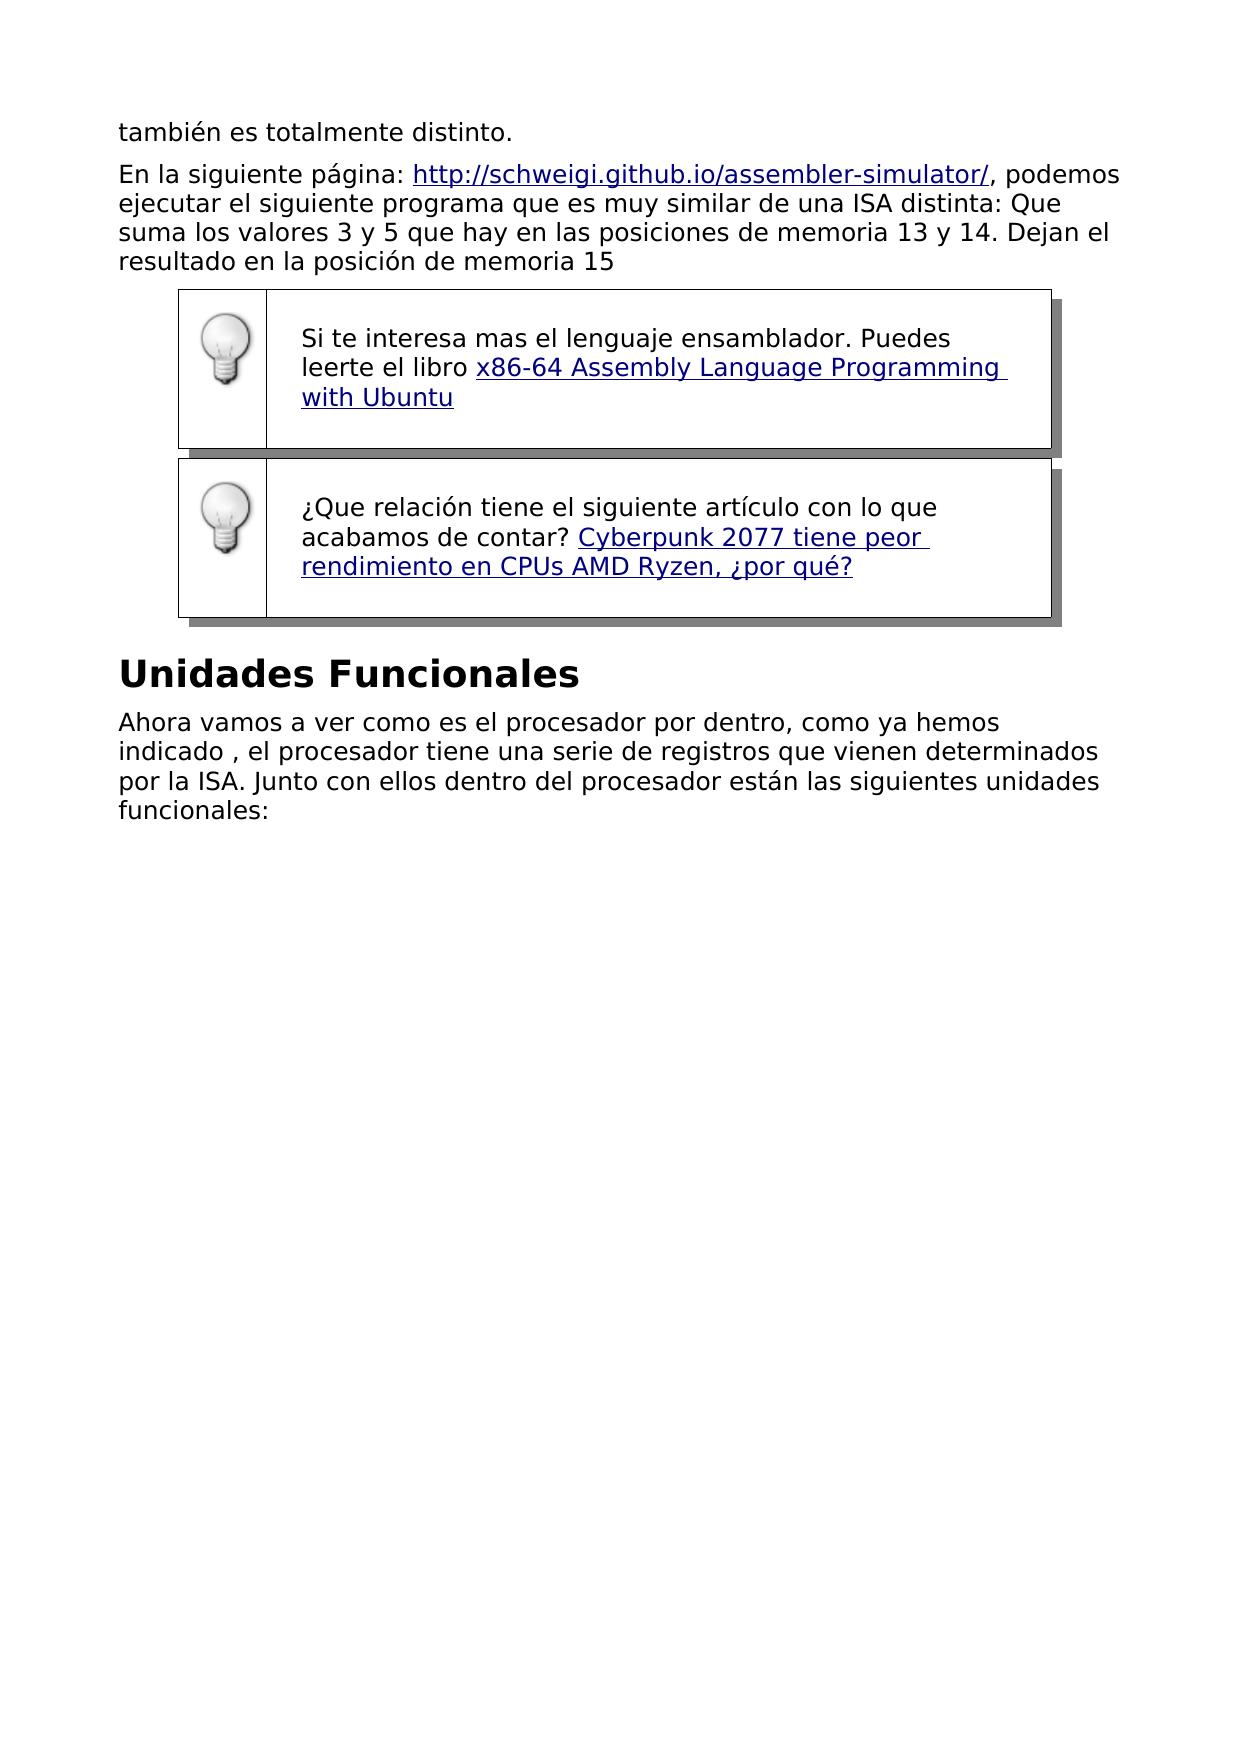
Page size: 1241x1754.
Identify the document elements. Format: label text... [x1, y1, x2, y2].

picture [190, 312, 266, 388]
table_header Si te interesa mas el lenguaje ensamblador. Puedes leerte el libro x86-64 Assembly Language Programming with Ubuntu [267, 290, 1051, 447]
table_header [179, 459, 266, 617]
text En la siguiente página: http://schweigi.github.io/assembler-simulator/, podemos ejecutar el siguiente programa que es muy similar de una ISA distinta: Que suma los valores 3 y 5 que hay en las posiciones de memoria 13 y 14. Dejan el resultado en la posición de memoria 15 [118, 160, 1122, 276]
picture [190, 481, 266, 557]
table_header ¿Que relación tiene el siguiente artículo con lo que acabamos de contar? Cyberpunk 2077 tiene peor rendimiento en CPUs AMD Ryzen, ¿por qué? [267, 459, 1051, 617]
text Ahora vamos a ver como es el procesador por dentro, como ya hemos indicado , el procesador tiene una serie de registros que vienen determinados por la ISA. Junto con ellos dentro del procesador están las siguientes unidades funcionales: [118, 708, 1122, 825]
text también es totalmente distinto. [118, 118, 1122, 147]
table_header [179, 290, 266, 447]
subtitle Unidades Funcionales [118, 652, 1122, 696]
